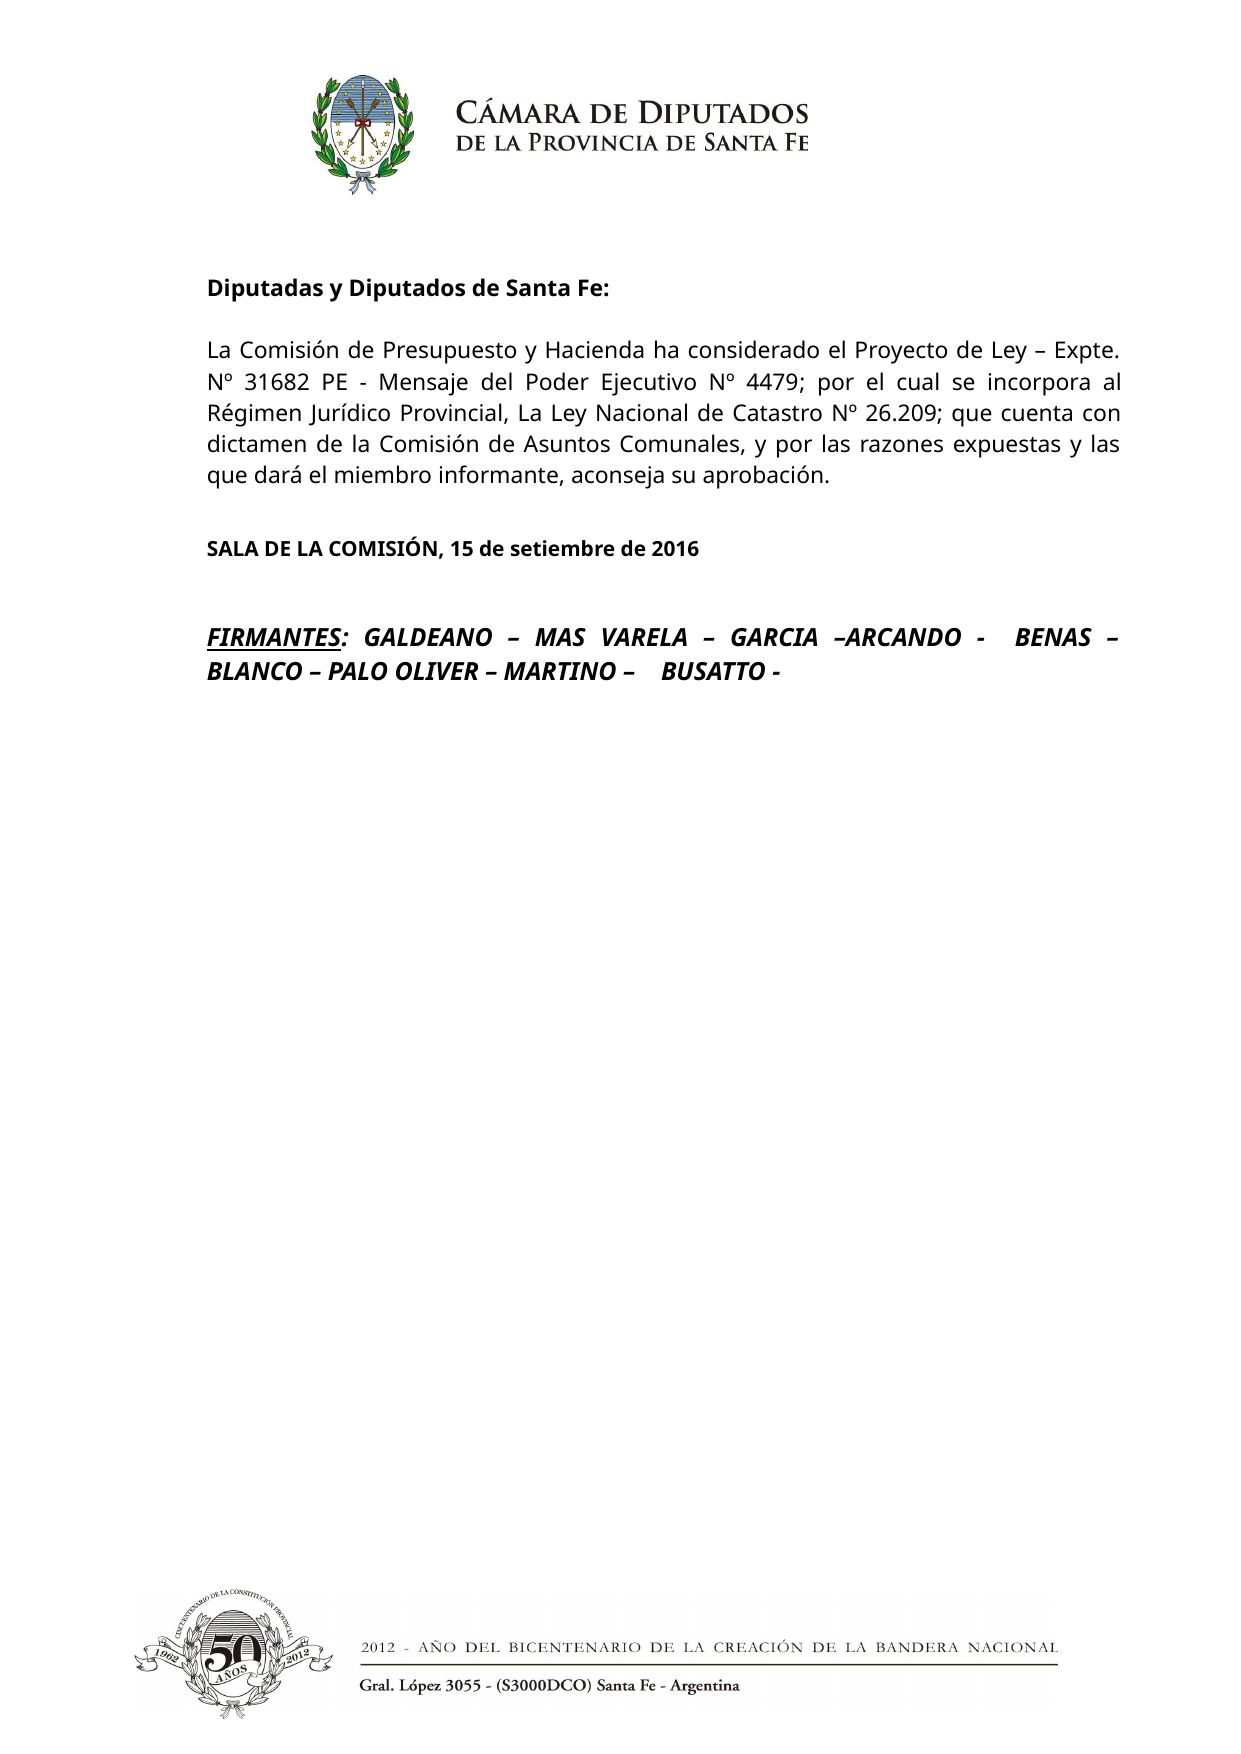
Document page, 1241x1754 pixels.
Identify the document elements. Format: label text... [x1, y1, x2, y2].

text SALA DE LA COMISIÓN, 15 de setiembre de 2016 [207, 534, 1122, 563]
text La Comisión de Presupuesto y Hacienda ha considerado el Proyecto de Ley – Expte. Nº 31682 PE - Mensaje del Poder Ejecutivo Nº 4479; por el cual se incorpora al Régimen Jurídico Provincial, La Ley Nacional de Catastro Nº 26.209; que cuenta con dictamen de la Comisión de Asuntos Comunales, y por las razones expuestas y las que dará el miembro informante, aconseja su aprobación. [207, 334, 1122, 490]
text Diputadas y Diputados de Santa Fe: [207, 272, 1122, 303]
picture [134, 1589, 1058, 1719]
text FIRMANTES: GALDEANO – MAS VARELA – GARCIA –ARCANDO - BENAS – BLANCO – PALO OLIVER – MARTINO – BUSATTO - [207, 620, 1122, 688]
picture [311, 75, 808, 199]
